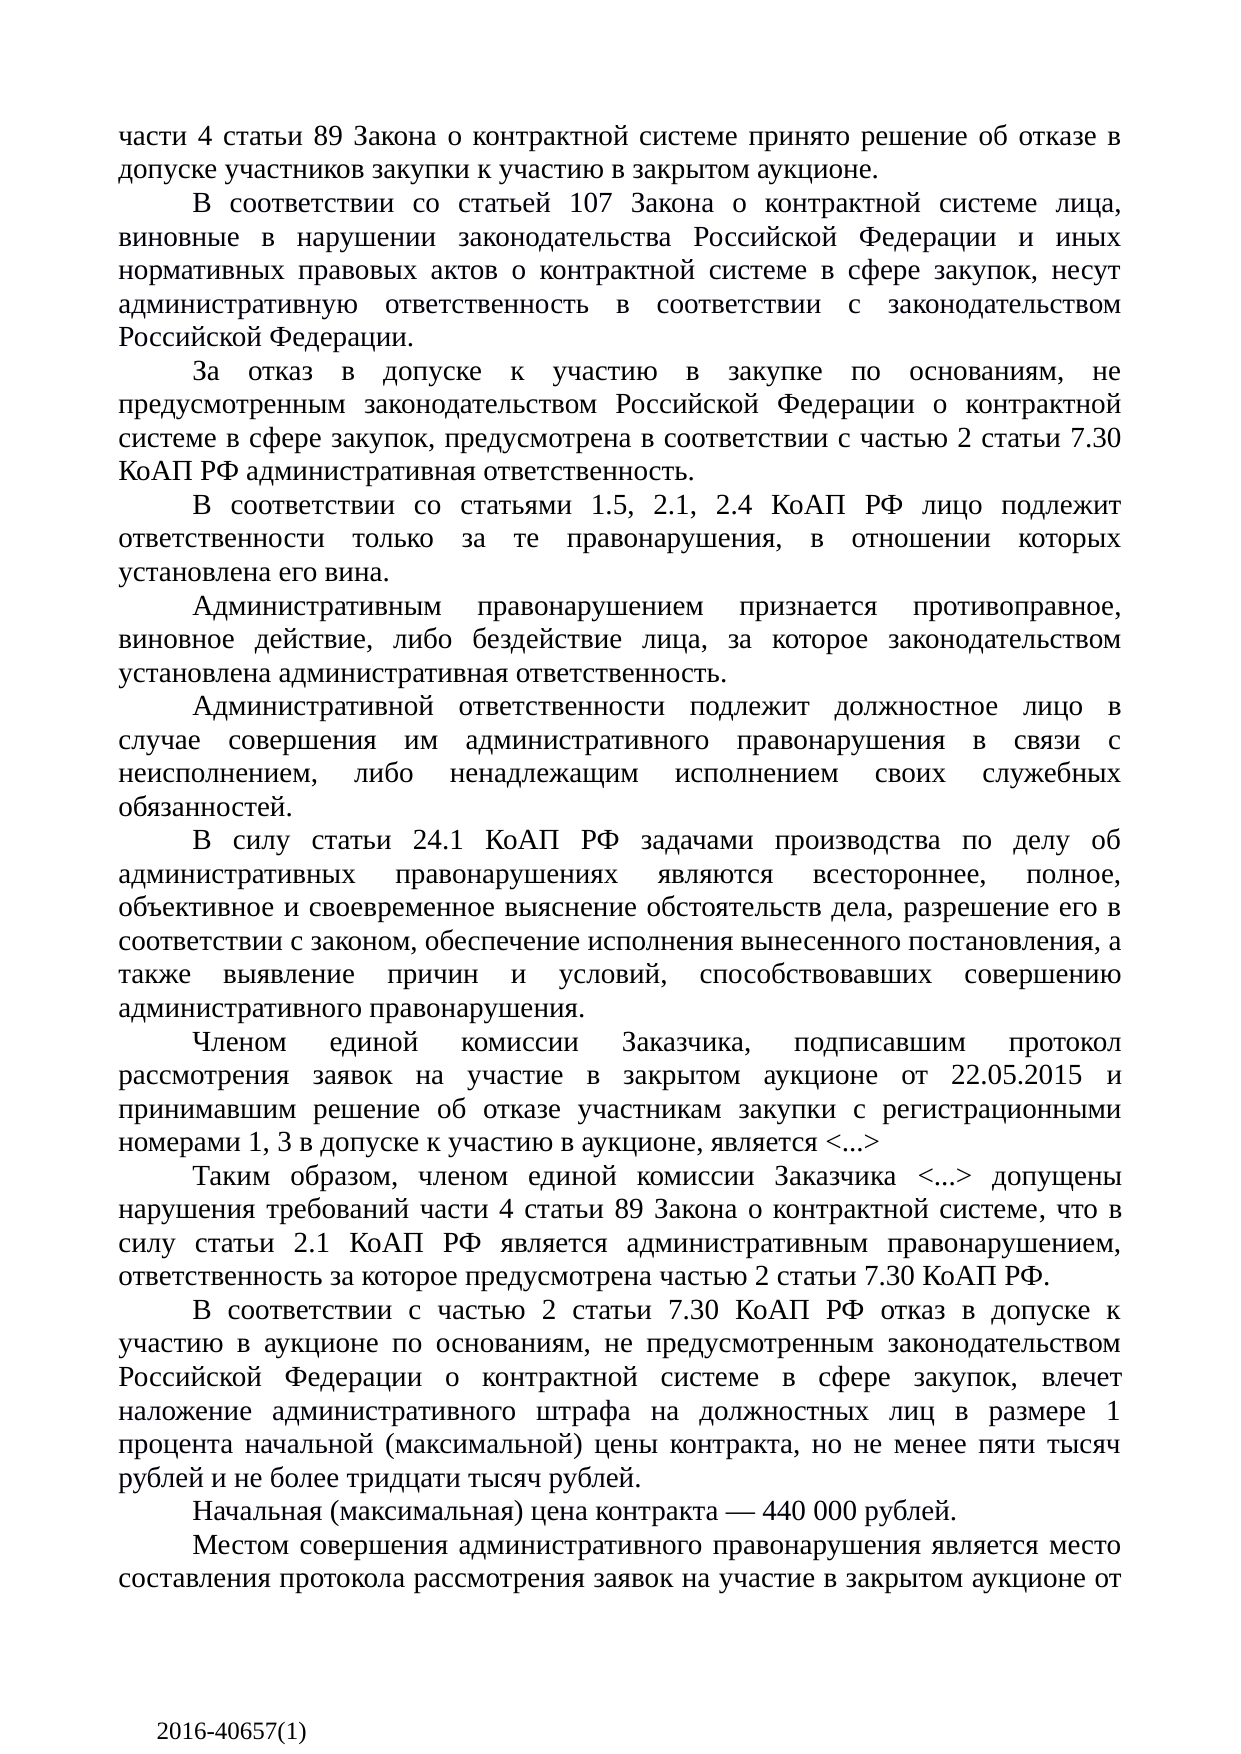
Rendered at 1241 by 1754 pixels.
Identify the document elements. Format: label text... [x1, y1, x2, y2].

text Административной ответственности подлежит должностное лицо в случае совершения им административного правонарушения в связи с неисполнением, либо ненадлежащим исполнением своих служебных обязанностей. [118, 688, 1122, 822]
text В соответствии со статьями 1.5, 2.1, 2.4 КоАП РФ лицо подлежит ответственности только за те правонарушения, в отношении которых установлена его вина. [118, 487, 1122, 588]
text Начальная (максимальная) цена контракта — 440 000 рублей. [118, 1493, 1122, 1527]
text В соответствии с частью 2 статьи 7.30 КоАП РФ отказ в допуске к участию в аукционе по основаниям, не предусмотренным законодательством Российской Федерации о контрактной системе в сфере закупок, влечет наложение административного штрафа на должностных лиц в размере 1 процента начальной (максимальной) цены контракта, но не менее пяти тысяч рублей и не более тридцати тысяч рублей. [118, 1292, 1122, 1493]
text Местом совершения административного правонарушения является место составления протокола рассмотрения заявок на участие в закрытом аукционе от [118, 1527, 1122, 1594]
text Таким образом, членом единой комиссии Заказчика <...> допущены нарушения требований части 4 статьи 89 Закона о контрактной системе, что в силу статьи 2.1 КоАП РФ является административным правонарушением, ответственность за которое предусмотрена частью 2 статьи 7.30 КоАП РФ. [118, 1158, 1122, 1292]
text части 4 статьи 89 Закона о контрактной системе принято решение об отказе в допуске участников закупки к участию в закрытом аукционе. [118, 118, 1122, 185]
text Членом единой комиссии Заказчика, подписавшим протокол рассмотрения заявок на участие в закрытом аукционе от 22.05.2015 и принимавшим решение об отказе участникам закупки с регистрационными номерами 1, 3 в допуске к участию в аукционе, является <...> [118, 1024, 1122, 1158]
text В соответствии со статьей 107 Закона о контрактной системе лица, виновные в нарушении законодательства Российской Федерации и иных нормативных правовых актов о контрактной системе в сфере закупок, несут административную ответственность в соответствии с законодательством Российской Федерации. [118, 185, 1122, 353]
text За отказ в допуске к участию в закупке по основаниям, не предусмотренным законодательством Российской Федерации о контрактной системе в сфере закупок, предусмотрена в соответствии с частью 2 статьи 7.30 КоАП РФ административная ответственность. [118, 353, 1122, 487]
text Административным правонарушением признается противоправное, виновное действие, либо бездействие лица, за которое законодательством установлена административная ответственность. [118, 588, 1122, 688]
text В силу статьи 24.1 КоАП РФ задачами производства по делу об административных правонарушениях являются всестороннее, полное, объективное и своевременное выяснение обстоятельств дела, разрешение его в соответствии с законом, обеспечение исполнения вынесенного постановления, а также выявление причин и условий, способствовавших совершению административного правонарушения. [118, 822, 1122, 1024]
